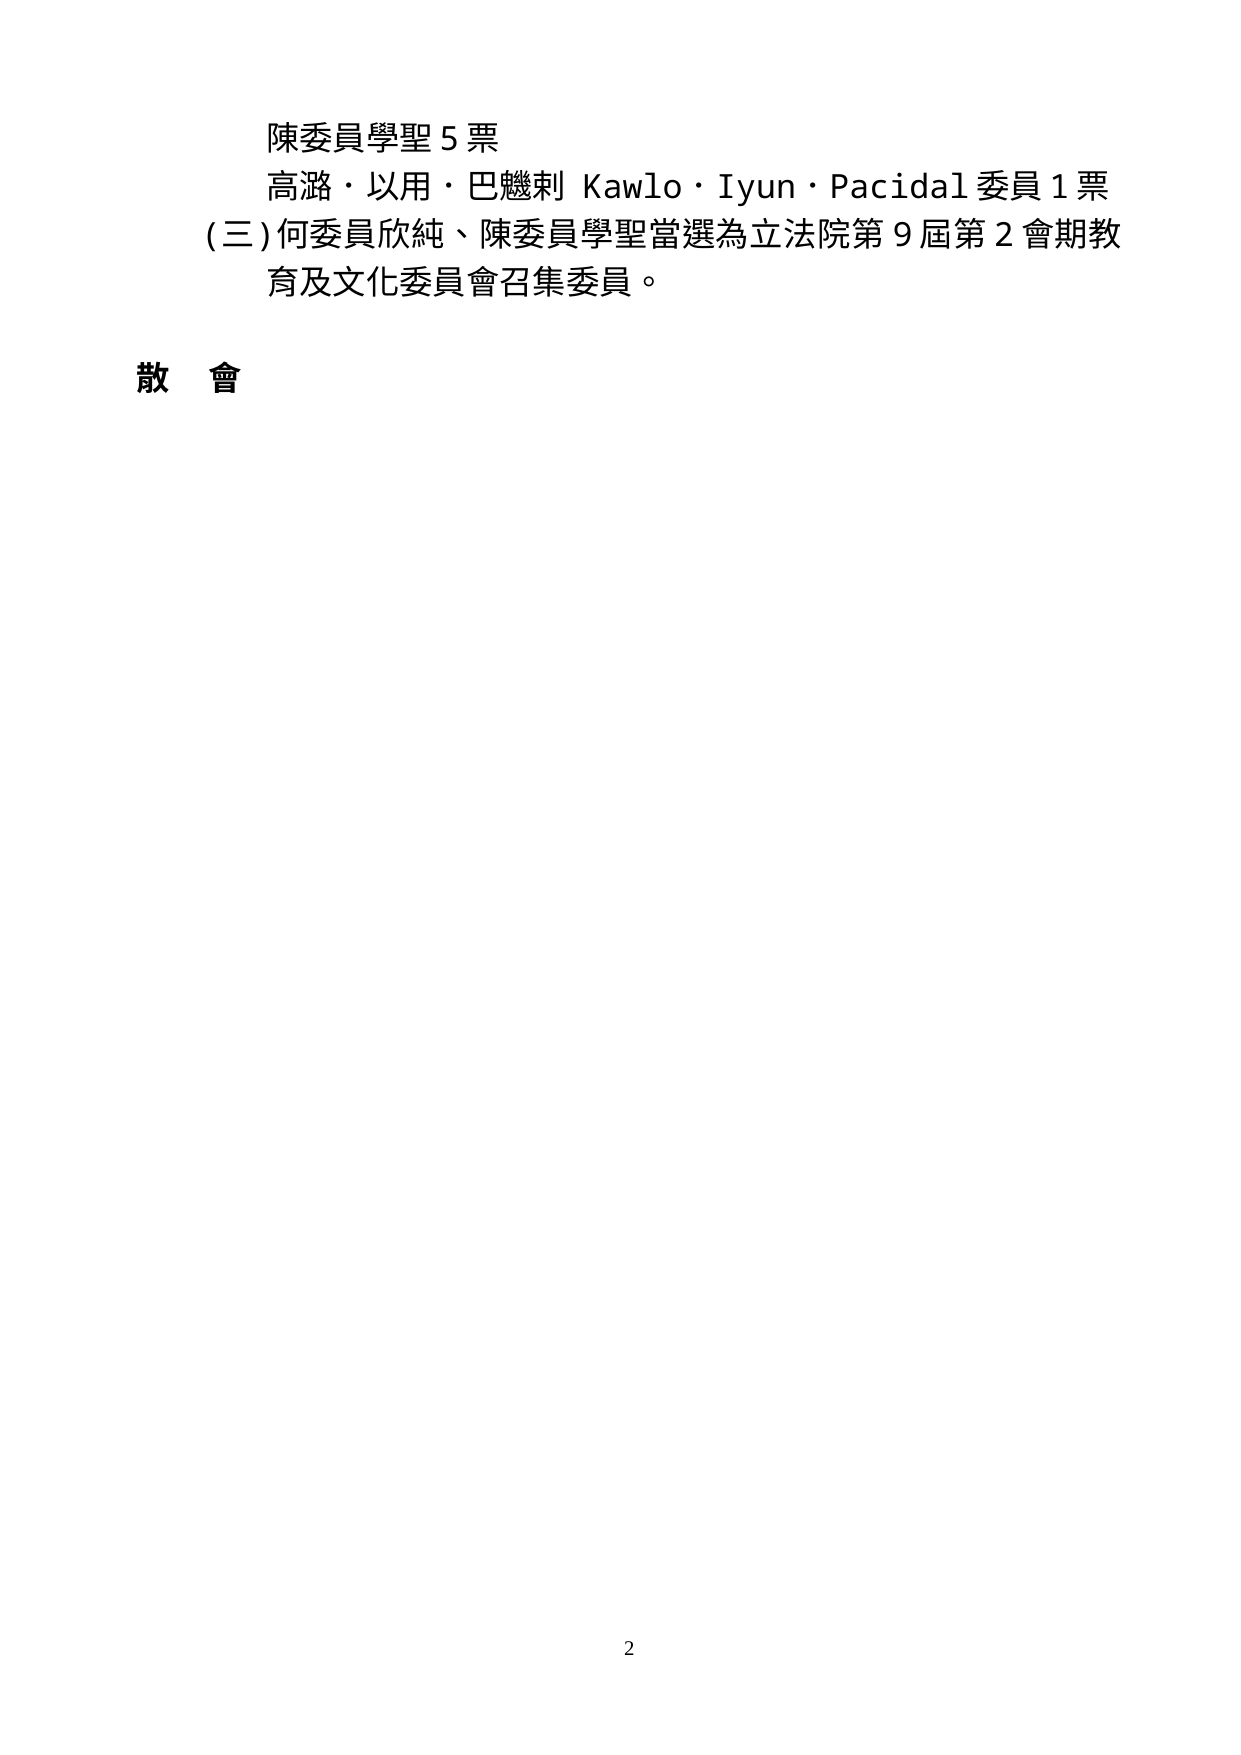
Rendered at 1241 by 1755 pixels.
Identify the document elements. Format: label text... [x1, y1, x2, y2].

text (三)何委員欣純、陳委員學聖當選為立法院第9屆第2會期教育及文化委員會召集委員。 [201, 208, 1122, 304]
text 高潞．以用．巴魕剌 Kawlo．Iyun．Pacidal委員1票 [266, 160, 1122, 208]
text 陳委員學聖5票 [266, 112, 1122, 160]
text 散 會 [136, 352, 1122, 400]
